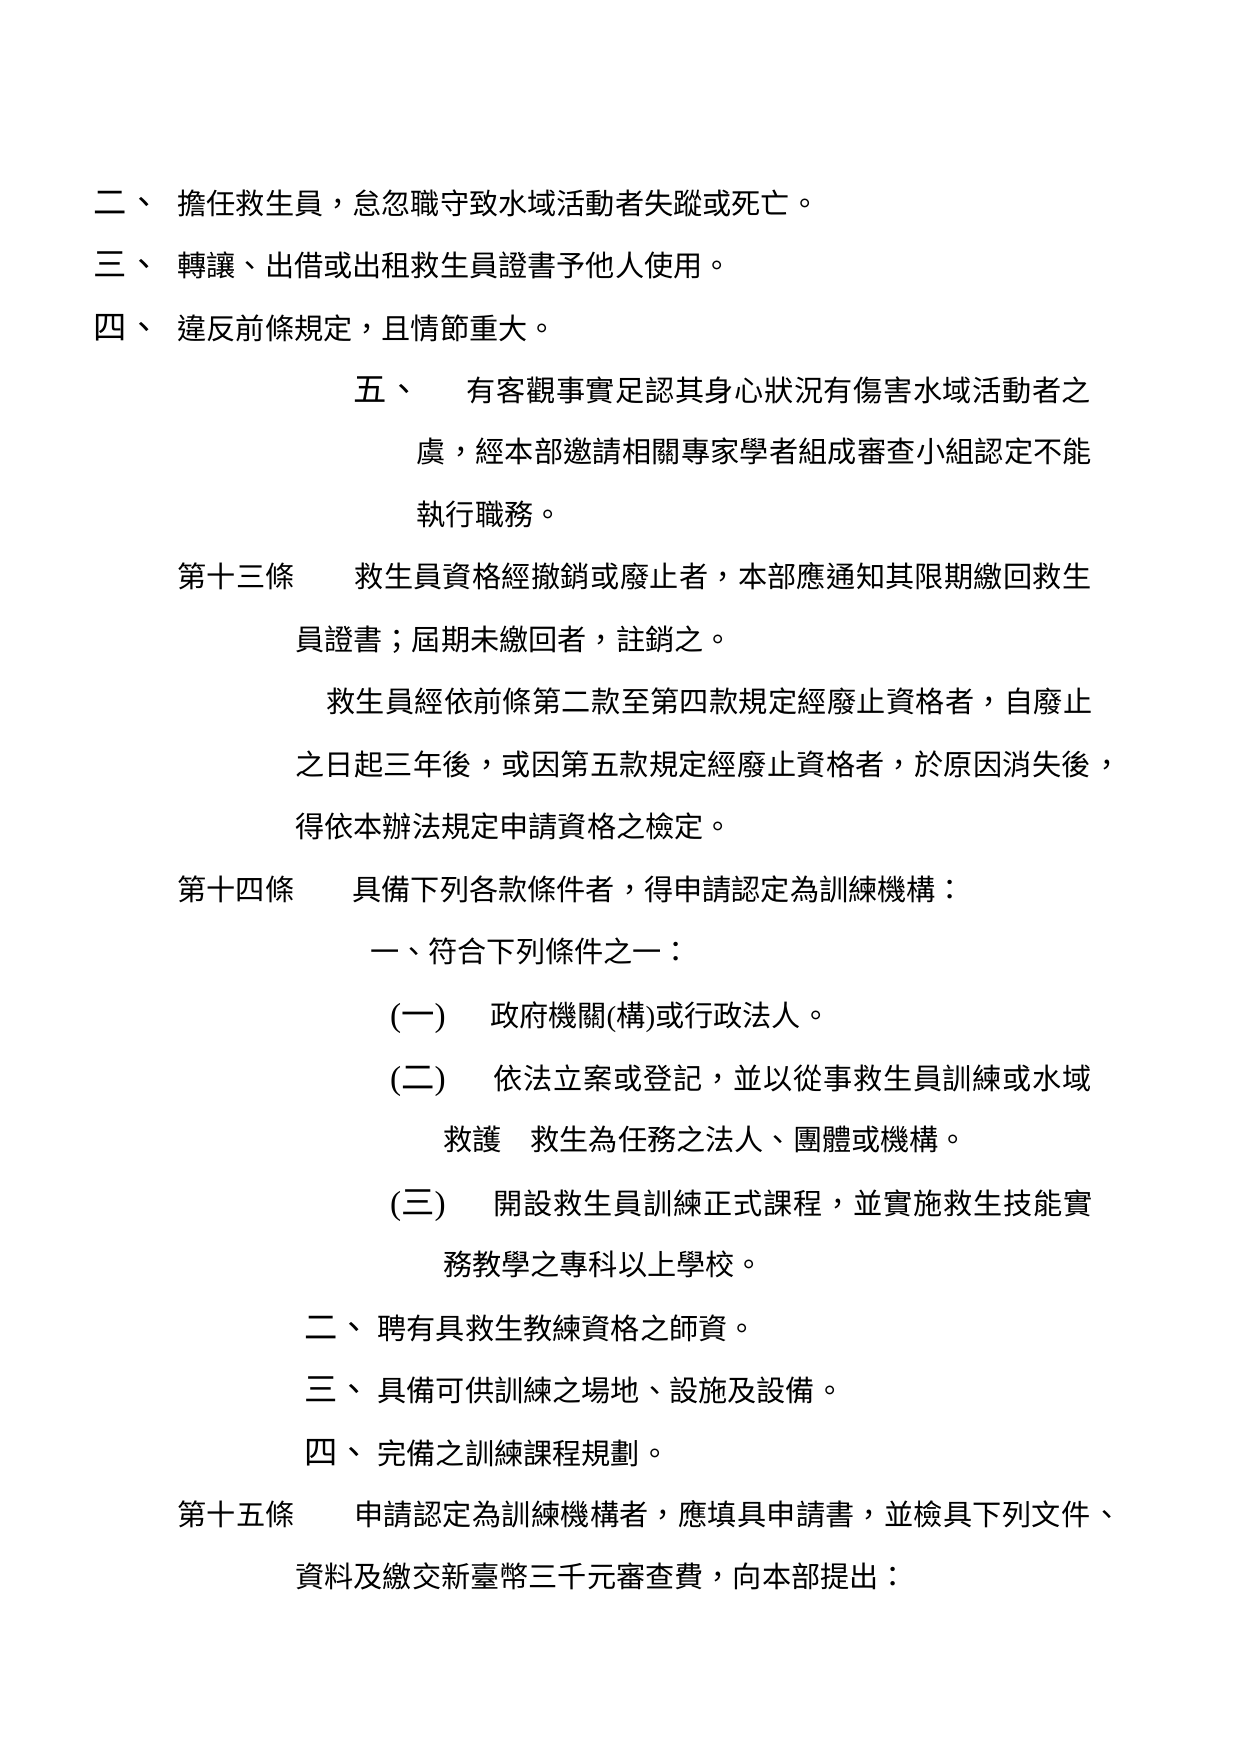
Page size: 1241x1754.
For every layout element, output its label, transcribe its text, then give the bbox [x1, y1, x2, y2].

list 有客觀事實足認其身心狀況有傷害水域活動者之虞，經本部邀請相關專家學者組成審查小組認定不能執行職務。 [354, 346, 1092, 533]
list 政府機關(構)或行政法人。 [390, 971, 1092, 1033]
list 違反前條規定，且情節重大。 [94, 283, 1092, 346]
text 救生員經依前條第二款至第四款規定經廢止資格者，自廢止之日起三年後，或因第五款規定經廢止資格者，於原因消失後，得依本辦法規定申請資格之檢定。 [295, 658, 1092, 846]
list 轉讓、出借或出租救生員證書予他人使用。 [94, 221, 1092, 283]
list 擔任救生員，怠忽職守致水域活動者失蹤或死亡。 [94, 158, 1092, 221]
text 第十四條 具備下列各款條件者，得申請認定為訓練機構： [177, 846, 1092, 908]
text 一、符合下列條件之一： [177, 908, 1092, 971]
text 第十三條 救生員資格經撤銷或廢止者，本部應通知其限期繳回救生員證書；屆期未繳回者，註銷之。 [177, 533, 1092, 658]
list 具備可供訓練之場地、設施及設備。 [177, 1346, 1092, 1408]
list 開設救生員訓練正式課程，並實施救生技能實務教學之專科以上學校。 [390, 1158, 1092, 1283]
list 完備之訓練課程規劃。 [177, 1408, 1092, 1471]
list 依法立案或登記，並以從事救生員訓練或水域救護 救生為任務之法人、團體或機構。 [390, 1033, 1092, 1158]
list 聘有具救生教練資格之師資。 [177, 1283, 1092, 1346]
text 第十五條 申請認定為訓練機構者，應填具申請書，並檢具下列文件、資料及繳交新臺幣三千元審查費，向本部提出： [177, 1471, 1092, 1596]
